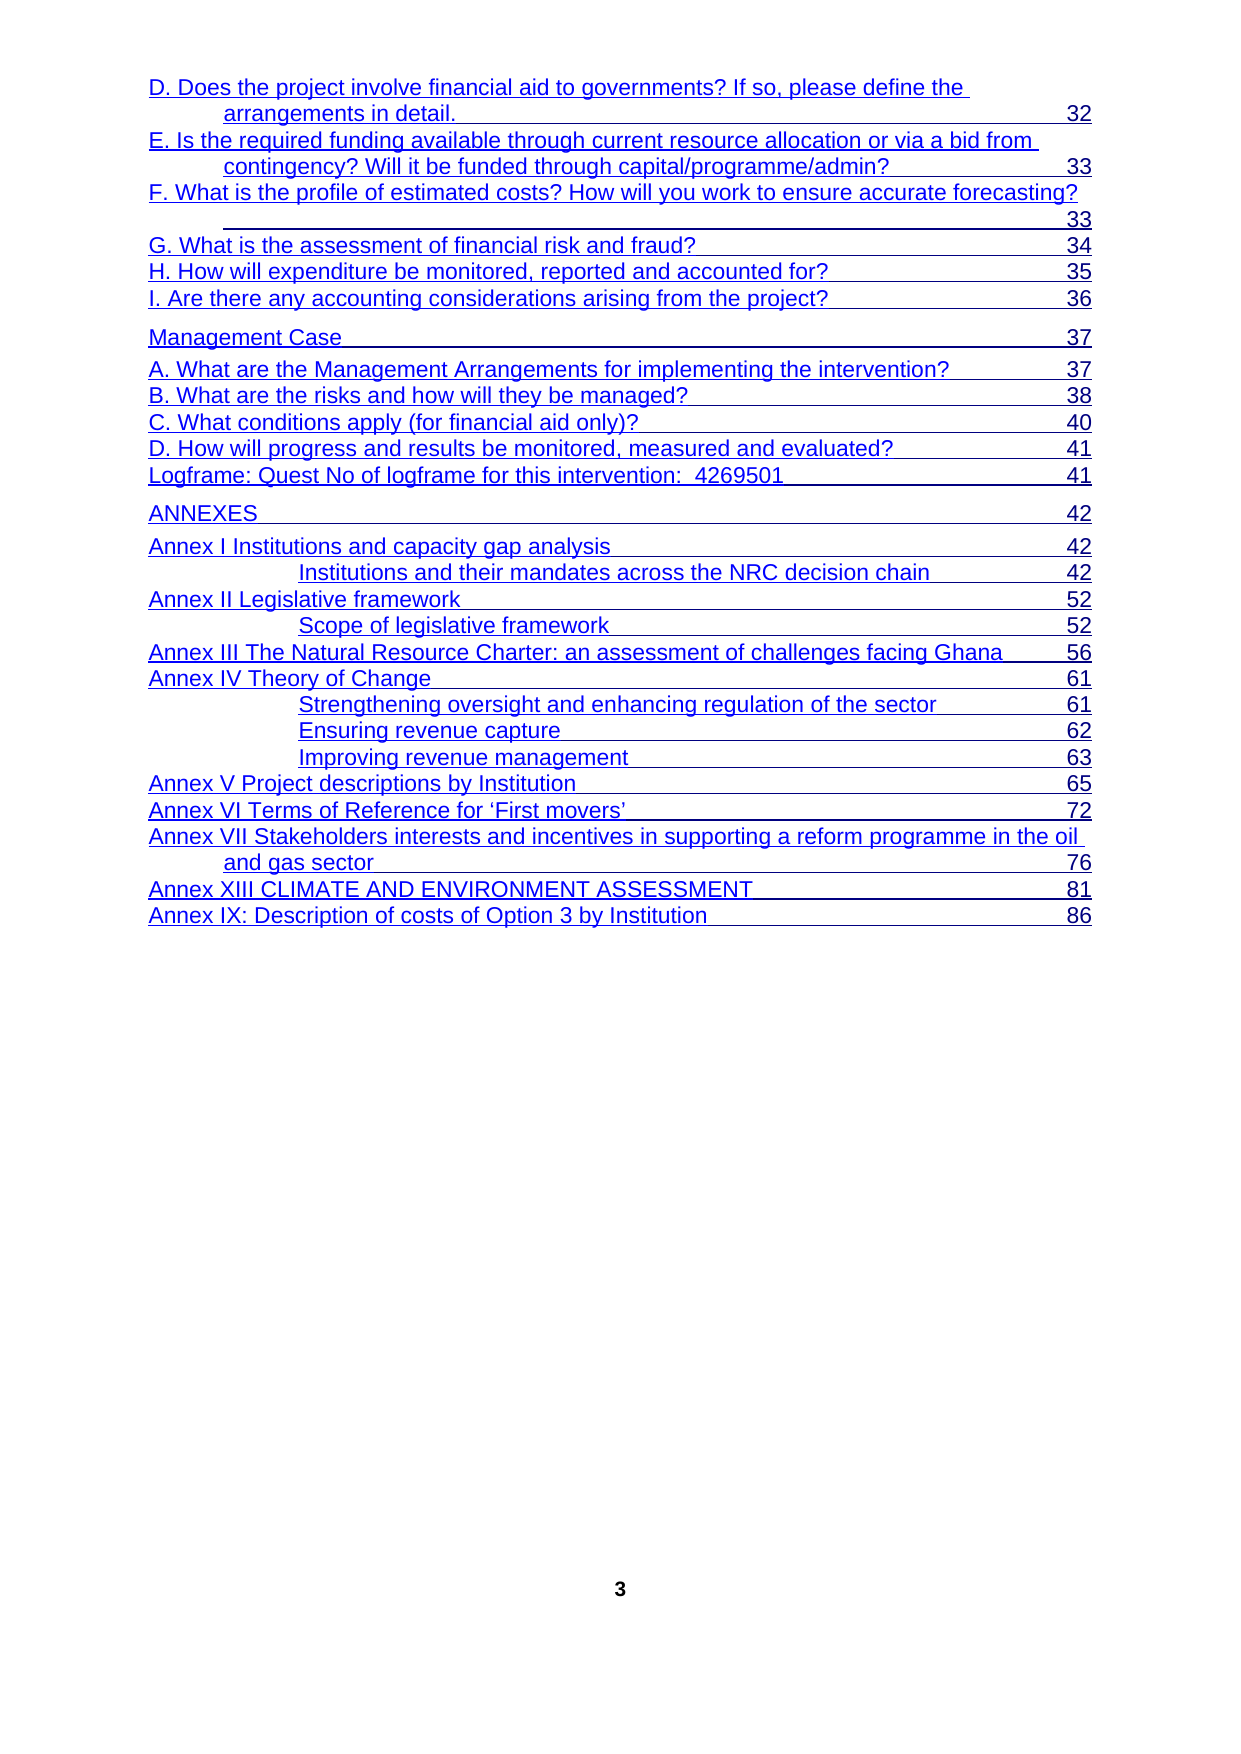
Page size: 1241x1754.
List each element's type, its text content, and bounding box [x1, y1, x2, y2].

text Annex III The Natural Resource Charter: an assessment of challenges facing Ghana 56 [148, 638, 1092, 661]
text Annex II Legislative framework 52 [148, 586, 1092, 609]
text Annex I Institutions and capacity gap analysis 42 [148, 533, 1092, 556]
text E. Is the required funding available through current resource allocation or via a bid from contingency? Will it be funded through capital/programme/admin? 33 [148, 127, 1092, 179]
text F. What is the profile of estimated costs? How will you work to ensure accurate forecasting? 33 [148, 179, 1092, 232]
text Logframe: Quest No of logframe for this intervention: 4269501 41 [148, 462, 1092, 484]
text ANNEXES 42 [148, 500, 1092, 523]
text Strengthening oversight and enhancing regulation of the sector 61 [298, 691, 1092, 714]
text G. What is the assessment of financial risk and fraud? 34 [148, 232, 1092, 255]
text Management Case 37 [148, 323, 1092, 346]
text Ensuring revenue capture 62 [298, 717, 1092, 740]
text Annex V Project descriptions by Institution 65 [148, 770, 1092, 793]
text D. Does the project involve financial aid to governments? If so, please define the arrangements in detail. 32 [148, 74, 1092, 127]
text B. What are the risks and how will they be managed? 38 [148, 382, 1092, 405]
text A. What are the Management Arrangements for implementing the intervention? 37 [148, 356, 1092, 379]
text Annex XIII CLIMATE AND ENVIRONMENT ASSESSMENT 81 [148, 876, 1092, 898]
text Annex VII Stakeholders interests and incentives in supporting a reform programme in the oil and gas sector 76 [148, 823, 1092, 876]
text Annex IX: Description of costs of Option 3 by Institution 86 [148, 902, 1092, 925]
text Annex VI Terms of Reference for ‘First movers’ 72 [148, 797, 1092, 819]
text Institutions and their mandates across the NRC decision chain 42 [298, 559, 1092, 582]
text Improving revenue management 63 [298, 744, 1092, 767]
text Scope of legislative framework 52 [298, 612, 1092, 635]
text H. How will expenditure be monitored, reported and accounted for? 35 [148, 258, 1092, 281]
text Annex IV Theory of Change 61 [148, 665, 1092, 688]
text I. Are there any accounting considerations arising from the project? 36 [148, 285, 1092, 308]
text D. How will progress and results be monitored, measured and evaluated? 41 [148, 435, 1092, 458]
text C. What conditions apply (for financial aid only)? 40 [148, 409, 1092, 432]
